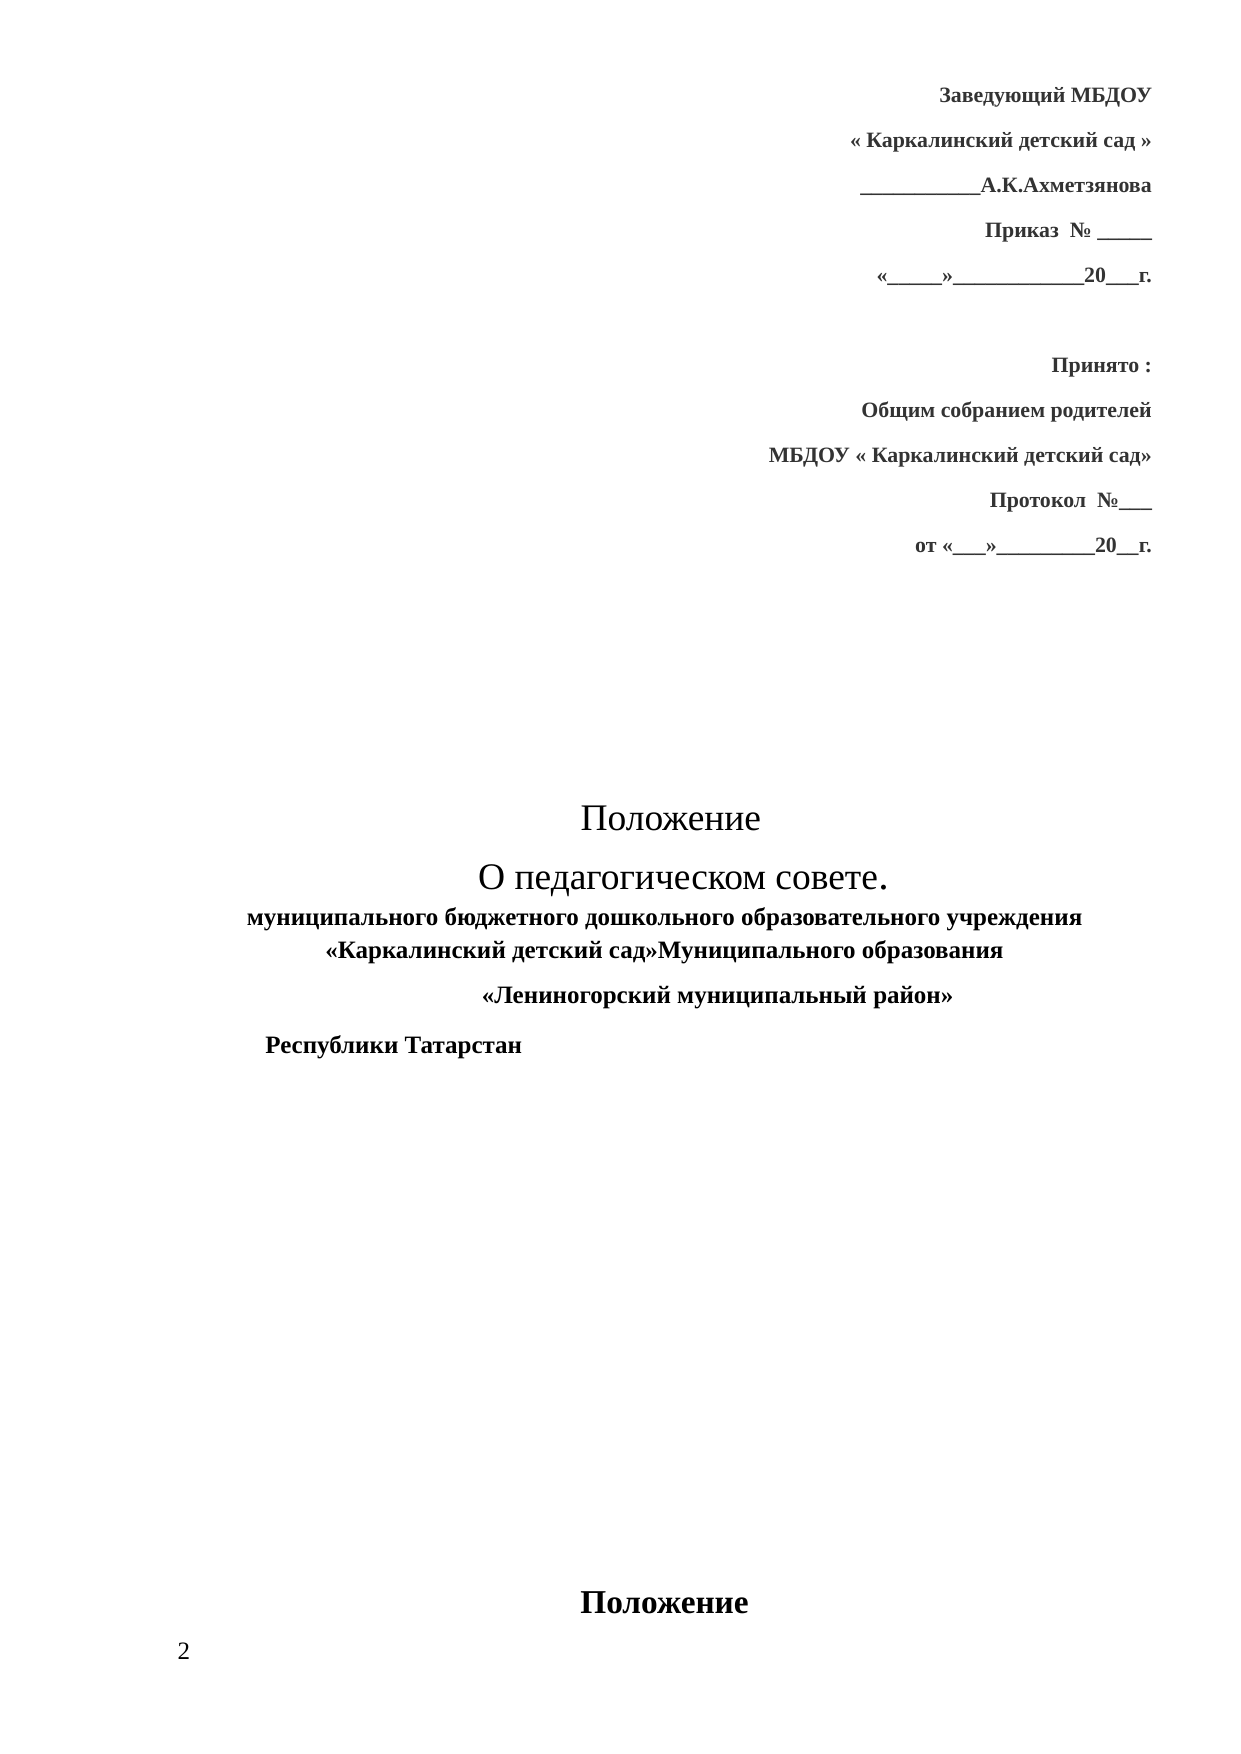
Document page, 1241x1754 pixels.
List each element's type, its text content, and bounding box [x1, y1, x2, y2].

text Положение [177, 1583, 1152, 1621]
text О педагогическом совете. муниципального бюджетного дошкольного образовательного учреждения «Каркалинский детский сад»Муниципального образования [177, 851, 1152, 963]
text Положение [177, 795, 1152, 838]
text « Каркалинский детский сад » [177, 120, 1152, 152]
text Приказ № _____ [177, 210, 1152, 242]
text Заведующий МБДОУ [177, 75, 1152, 107]
text «_____»____________20___г. [177, 255, 1152, 287]
text Протокол №___ [177, 480, 1152, 512]
text МБДОУ « Каркалинский детский сад» [177, 435, 1152, 467]
text ___________А.К.Ахметзянова [177, 165, 1152, 197]
text Общим собранием родителей [177, 390, 1152, 422]
text Принято : [177, 345, 1152, 377]
text «Лениногорский муниципальный район» Республики Татарстан [177, 976, 1152, 1065]
text от «___»_________20__г. [177, 525, 1152, 557]
